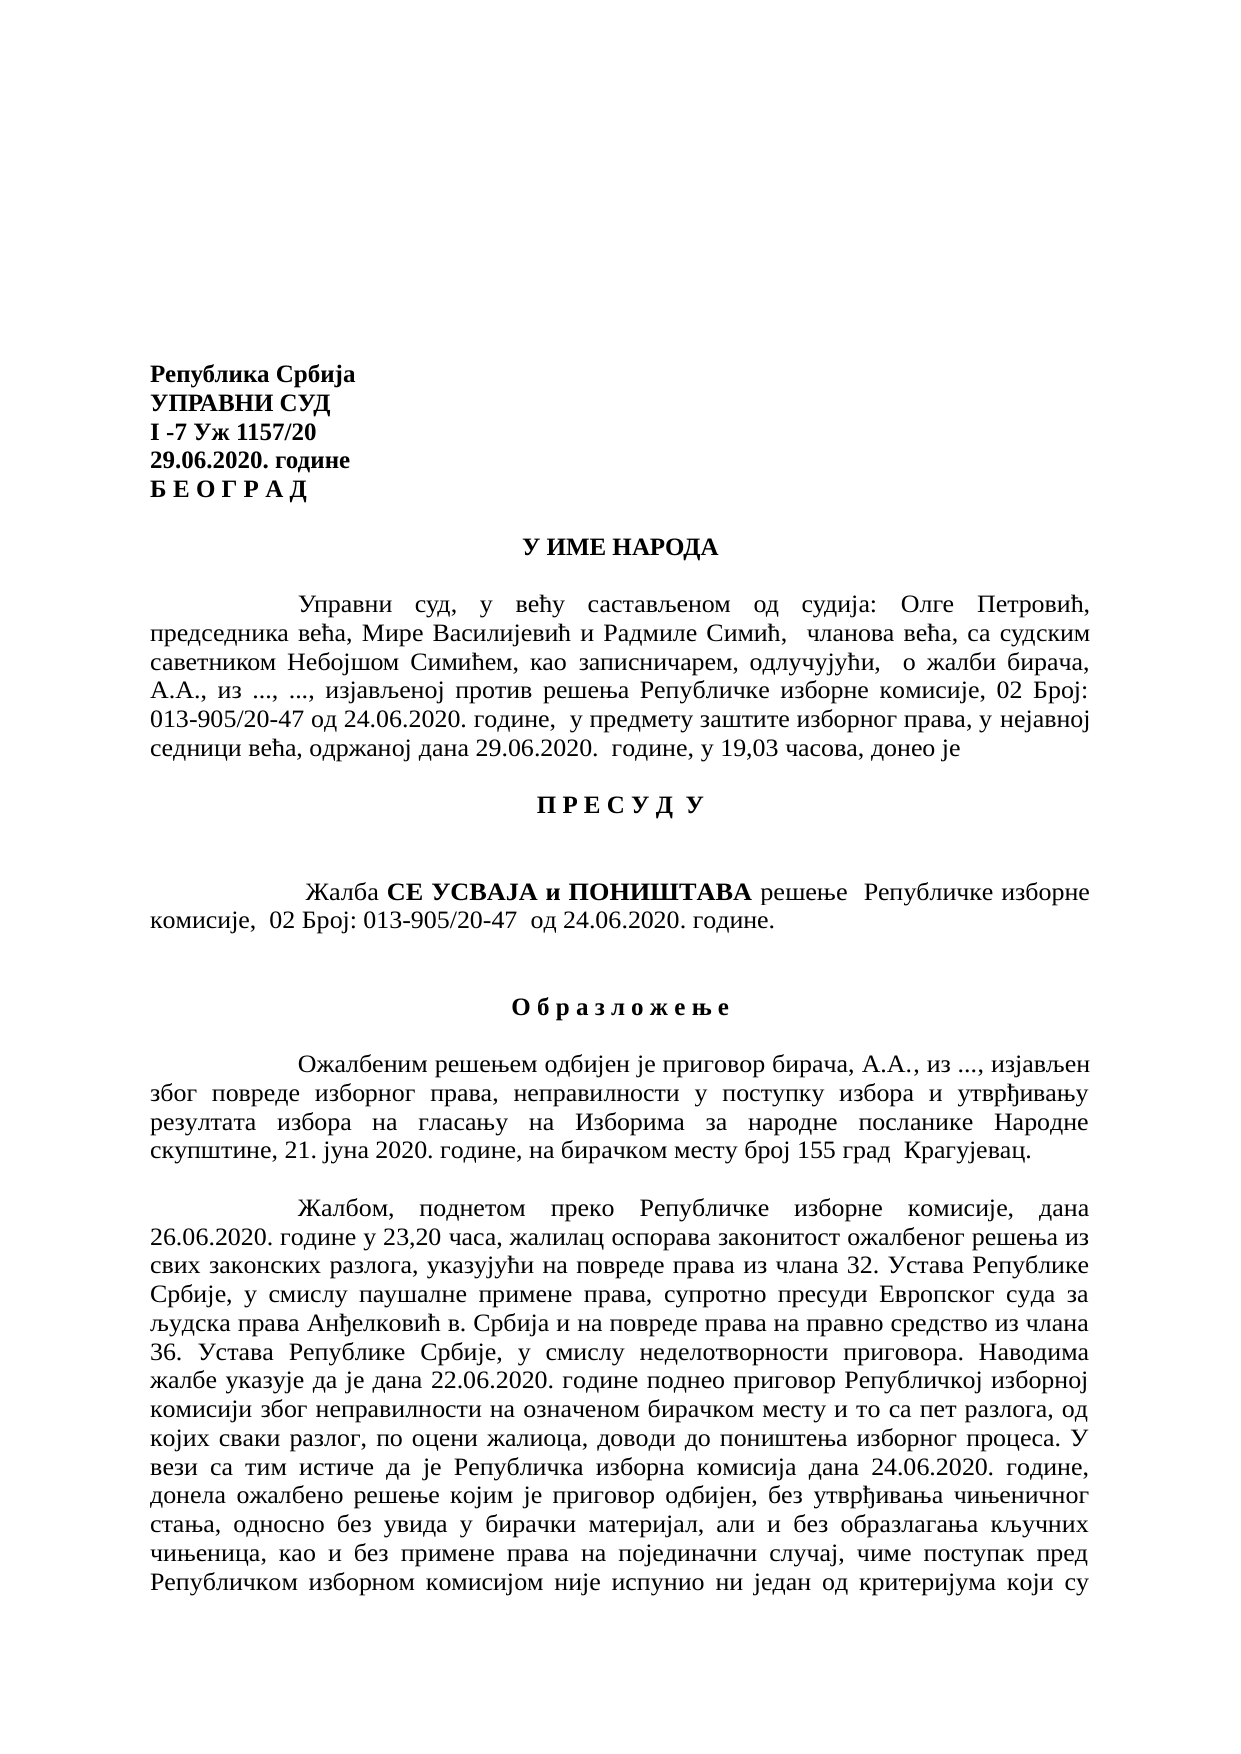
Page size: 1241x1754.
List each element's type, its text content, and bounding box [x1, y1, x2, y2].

text У ИМЕ НАРОДА [150, 532, 1090, 560]
text Ожалбеним решењем одбијен је приговор бирача, A.A., из ..., изјављен због повреде изборног права, неправилности у поступку избора и утврђивању резултата избора на гласању на Изборима за народне посланике Народне скупштине, 21. јуна 2020. године, на бирачком месту број 155 град Крагујевац. [150, 1049, 1090, 1164]
text О б р а з л о ж е њ е [150, 992, 1090, 1020]
text Жалбом, поднетом преко Републичке изборне комисије, дана 26.06.2020. године у 23,20 часа, жалилац оспорава законитост ожалбеног решења из свих законских разлога, указујући на повреде права из члана 32. Устава Републике Србије, у смислу паушалне примене права, супротно пресуди Европског суда за људска права Анђелковић в. Србија и на повреде права на правно средство из члана 36. Устава Републике Србије, у смислу неделотворности приговора. Наводима жалбе указује да је дана 22.06.2020. године поднео приговор Републичкој изборној комисији због неправилности на означеном бирачком месту и то са пет разлога, од којих сваки разлог, по оцени жалиоца, доводи до поништења изборног процеса. У вези са тим истиче да је Републичка изборна комисија дана 24.06.2020. године, донела ожалбено решење којим је приговор одбијен, без утврђивања чињеничног стања, односно без увида у бирачки материјал, али и без образлагања кључних чињеница, као и без примене права на појединачни случај, чиме поступак пред Републичком изборном комисијом није испунио ни један од критеријума који су [150, 1193, 1090, 1595]
text Управни суд, у већу састављеном од судија: Олге Петровић, председника већа, Мире Василијевић и Радмиле Симић, чланова већа, са судским саветником Небојшом Симићем, као записничарем, одлучујући, о жалби бирача, A.A., из ..., ..., изјављеној против решења Републичке изборне комисије, 02 Број: 013-905/20-47 од 24.06.2020. године, у предмету заштите изборног права, у нејавној седници већа, одржаној дана 29.06.2020. године, у 19,03 часова, донео је [150, 589, 1090, 762]
text Б Е О Г Р А Д [150, 474, 1090, 503]
text 29.06.2020. године [150, 445, 1090, 474]
text Република Србија [150, 148, 1090, 388]
text П Р Е С У Д У [150, 790, 1090, 819]
text I -7 Уж 1157/20 [150, 417, 1090, 445]
text УПРАВНИ СУД [150, 388, 1090, 417]
text Жалба СЕ УСВАЈА и ПОНИШТАВА решење Републичке изборне комисије, 02 Број: 013-905/20-47 од 24.06.2020. године. [150, 877, 1090, 934]
